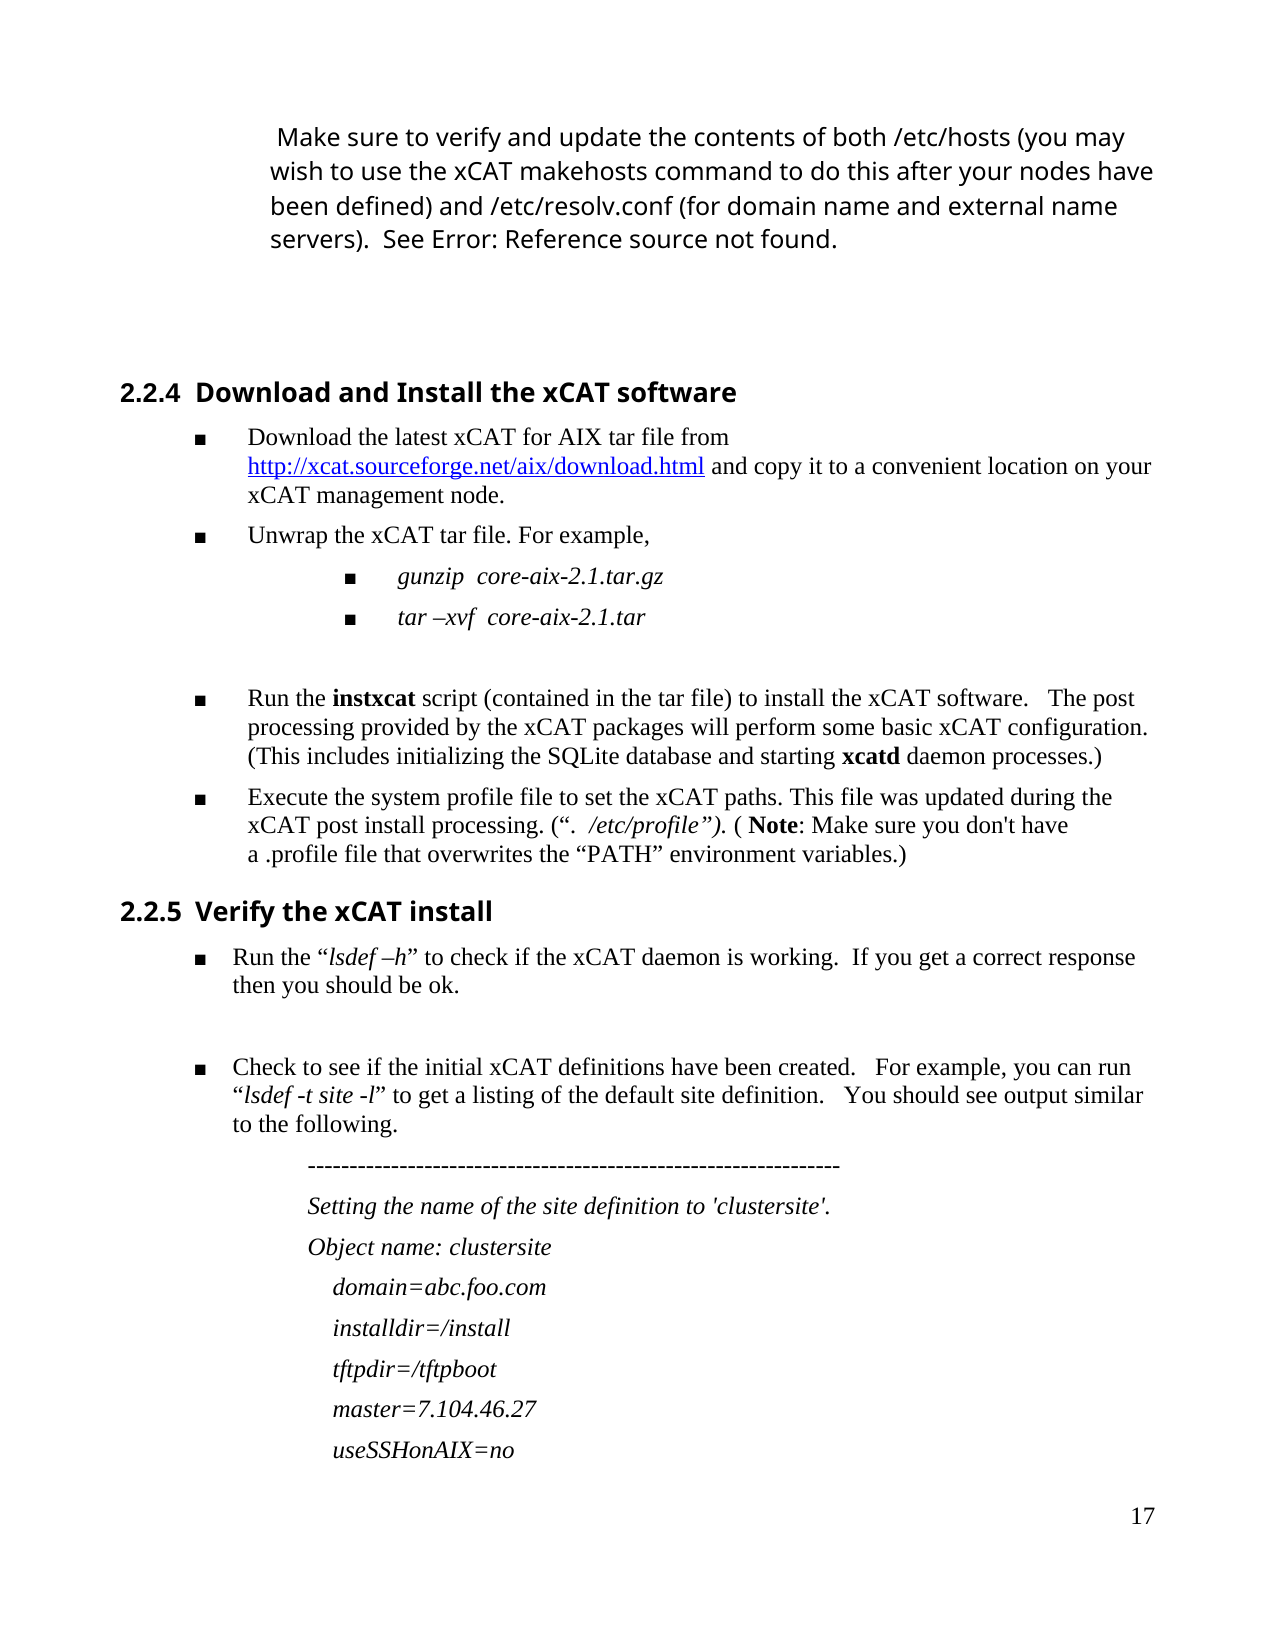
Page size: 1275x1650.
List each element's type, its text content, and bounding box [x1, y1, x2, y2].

list tar –xvf core-aix-2.1.tar [345, 602, 1155, 631]
subtitle Verify the xCAT install [120, 893, 1155, 930]
list Execute the system profile file to set the xCAT paths. This file was updated during the xCAT post install processing. (“. /etc/profile”). ( Note: Make sure you don't have a .profile file that overwrites the “PATH” environment variables.) [195, 782, 1155, 868]
list Unwrap the xCAT tar file. For example, [195, 520, 1155, 549]
subtitle Download and Install the xCAT software [120, 373, 1155, 410]
list Run the instxcat script (contained in the tar file) to install the xCAT software. The post processing provided by the xCAT packages will perform some basic xCAT configuration. (This includes initializing the SQLite database and starting xcatd daemon processes.) [195, 683, 1155, 769]
list gunzip core-aix-2.1.tar.gz [345, 561, 1155, 590]
list Object name: clustersite [270, 1232, 1155, 1260]
list useSSHonAIX=no [270, 1435, 1155, 1464]
list Setting the name of the site definition to 'clustersite'. [270, 1191, 1155, 1219]
list Check to see if the initial xCAT definitions have been created. For example, you can run “lsdef -t site -l” to get a listing of the default site definition. You should see output similar to the following. [195, 1052, 1155, 1138]
list installdir=/install [270, 1313, 1155, 1342]
list ---------------------------------------------------------------- [270, 1150, 1155, 1179]
list domain=abc.foo.com [270, 1272, 1155, 1301]
list Make sure to verify and update the contents of both /etc/hosts (you may wish to use the xCAT makehosts command to do this after your nodes have been defined) and /etc/resolv.conf (for domain name and external name servers). See . [270, 120, 1155, 256]
list Download the latest xCAT for AIX tar file from http://xcat.sourceforge.net/aix/download.html and copy it to a convenient location on your xCAT management node. [195, 422, 1155, 508]
list tftpdir=/tftpboot [270, 1354, 1155, 1382]
list master=7.104.46.27 [270, 1394, 1155, 1423]
list Run the “lsdef –h” to check if the xCAT daemon is working. If you get a correct response then you should be ok. [195, 942, 1155, 999]
